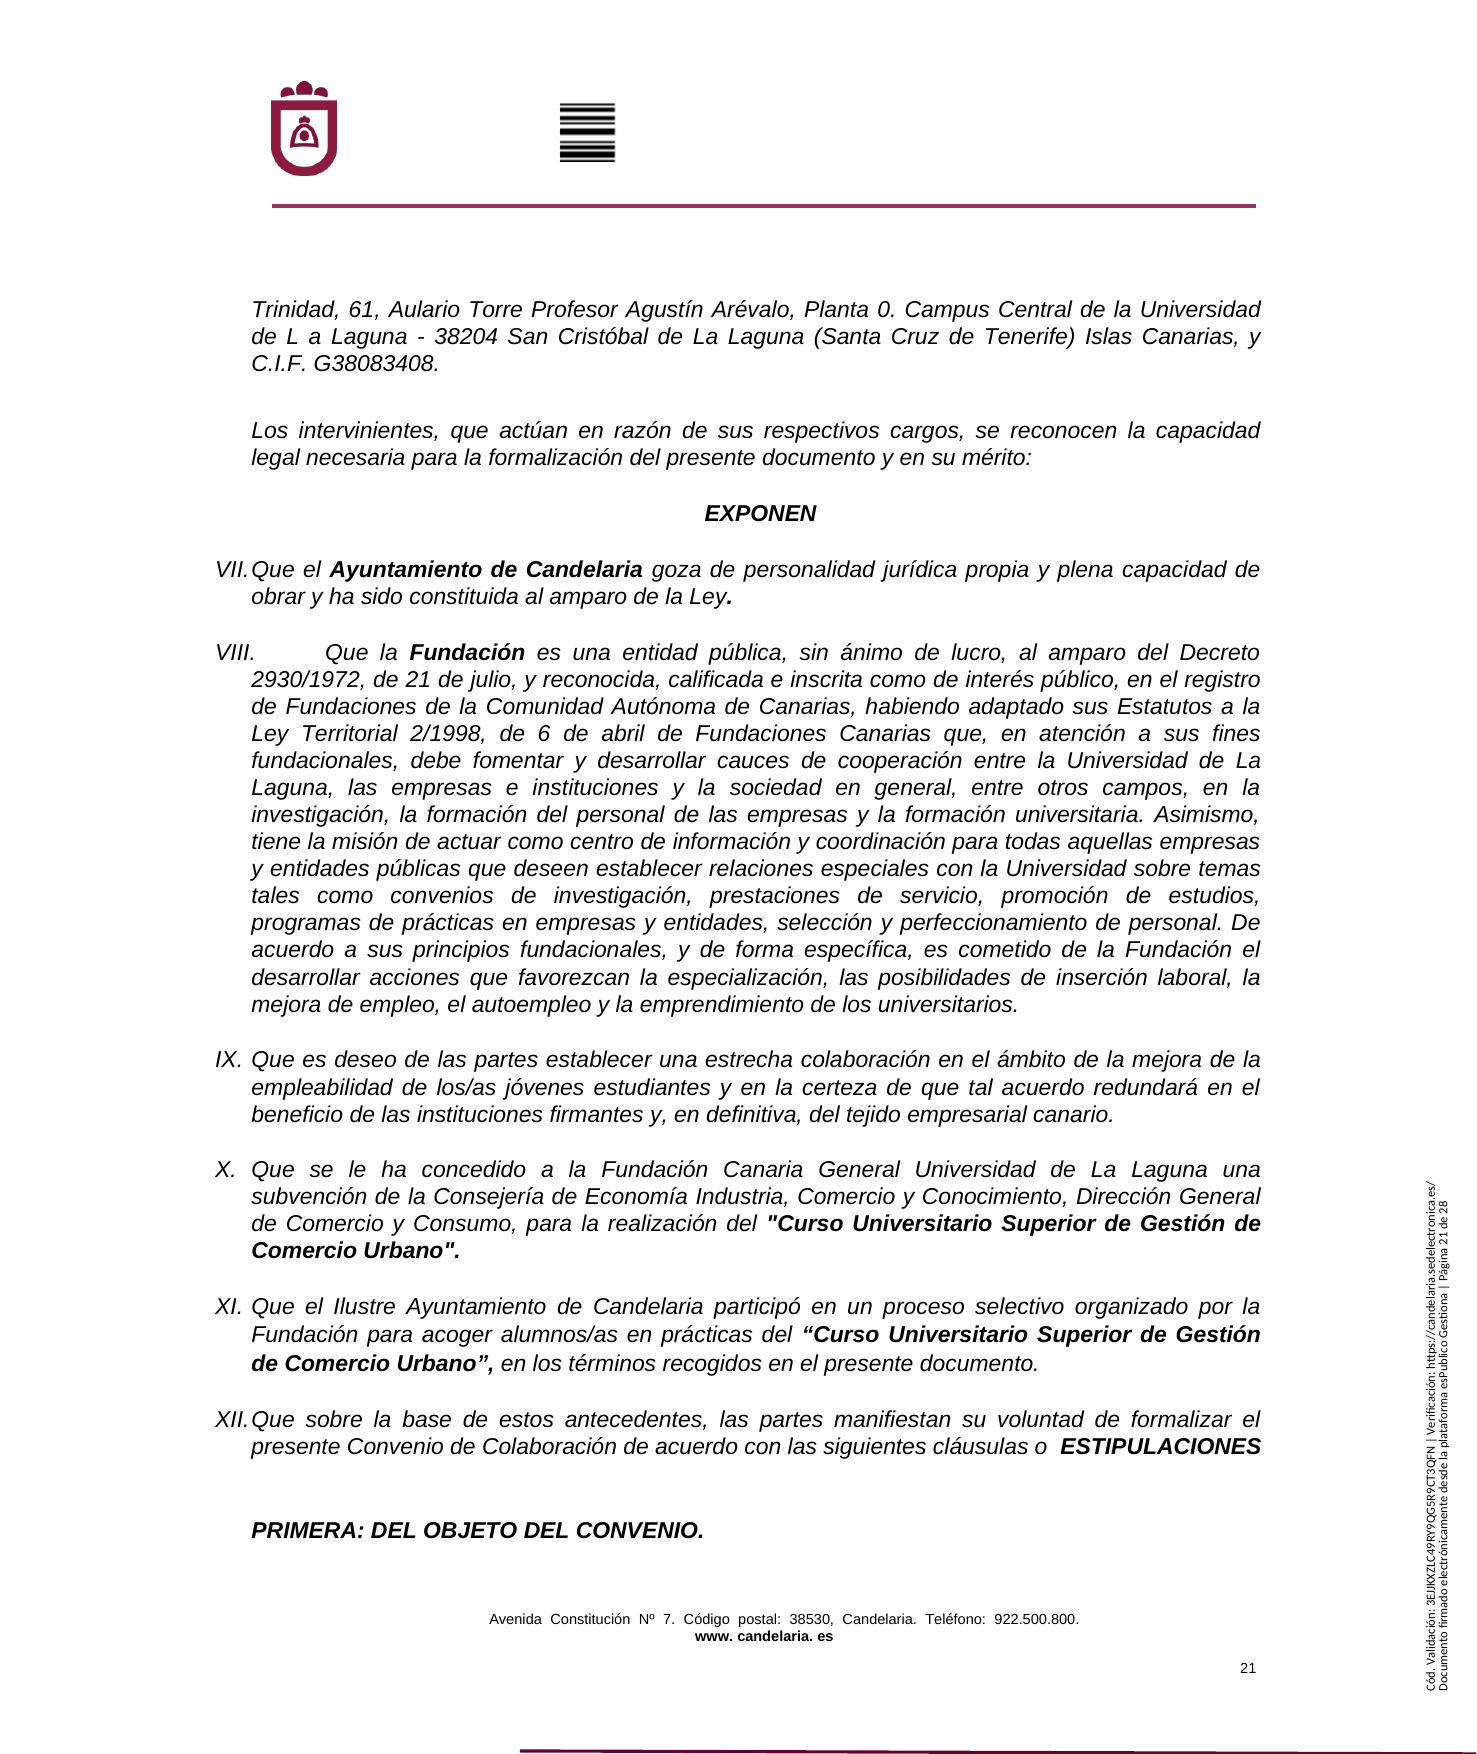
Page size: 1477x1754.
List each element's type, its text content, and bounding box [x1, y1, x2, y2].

text Trinidad, 61, Aulario Torre Profesor Agustín Arévalo, Planta 0. Campus Central de la Universidad de L a Laguna - 38204 San Cristóbal de La Laguna (Santa Cruz de Tenerife) Islas Canarias, y C.I.F. G38083408. [251, 296, 1263, 376]
text Los intervinientes, que actúan en razón de sus respectivos cargos, se reconocen la capacidad legal necesaria para la formalización del presente documento y en su mérito: [251, 417, 1263, 470]
text PRIMERA: DEL OBJETO DEL CONVENIO. [251, 1517, 1269, 1543]
list Que el Ilustre Ayuntamiento de Candelaria participó en un proceso selectivo organizado por la Fundación para acoger alumnos/as en prácticas del “Curso Universitario Superior de Gestión de Comercio Urbano”, en los términos recogidos en el presente documento. [215, 1293, 1263, 1376]
subtitle EXPONEN [305, 499, 1224, 526]
list Que es deseo de las partes establecer una estrecha colaboración en el ámbito de la mejora de la empleabilidad de los/as jóvenes estudiantes y en la certeza de que tal acuerdo redundará en el beneficio de las instituciones firmantes y, en definitiva, del tejido empresarial canario. [215, 1046, 1263, 1127]
list Que la Fundación es una entidad pública, sin ánimo de lucro, al amparo del Decreto 2930/1972, de 21 de julio, y reconocida, calificada e inscrita como de interés público, en el registro de Fundaciones de la Comunidad Autónoma de Canarias, habiendo adaptado sus Estatutos a la Ley Territorial 2/1998, de 6 de abril de Fundaciones Canarias que, en atención a sus fines fundacionales, debe fomentar y desarrollar cauces de cooperación entre la Universidad de La Laguna, las empresas e instituciones y la sociedad en general, entre otros campos, en la investigación, la formación del personal de las empresas y la formación universitaria. Asimismo, tiene la misión de actuar como centro de información y coordinación para todas aquellas empresas y entidades públicas que deseen establecer relaciones especiales con la Universidad sobre temas tales como convenios de investigación, prestaciones de servicio, promoción de estudios, programas de prácticas en empresas y entidades, selección y perfeccionamiento de personal. De acuerdo a sus principios fundacionales, y de forma específica, es cometido de la Fundación el desarrollar acciones que favorezcan la especialización, las posibilidades de inserción laboral, la mejora de empleo, el autoempleo y la emprendimiento de los universitarios. [215, 638, 1263, 1017]
list Que sobre la base de estos antecedentes, las partes manifiestan su voluntad de formalizar el presente Convenio de Colaboración de acuerdo con las siguientes cláusulas o ESTIPULACIONES [215, 1406, 1263, 1459]
list Que el Ayuntamiento de Candelaria goza de personalidad jurídica propia y plena capacidad de obrar y ha sido constituida al amparo de la Ley. [215, 556, 1263, 609]
list Que se le ha concedido a la Fundación Canaria General Universidad de La Laguna una subvención de la Consejería de Economía Industria, Comercio y Conocimiento, Dirección General de Comercio y Consumo, para la realización del "Curso Universitario Superior de Gestión de Comercio Urbano". [215, 1156, 1263, 1264]
